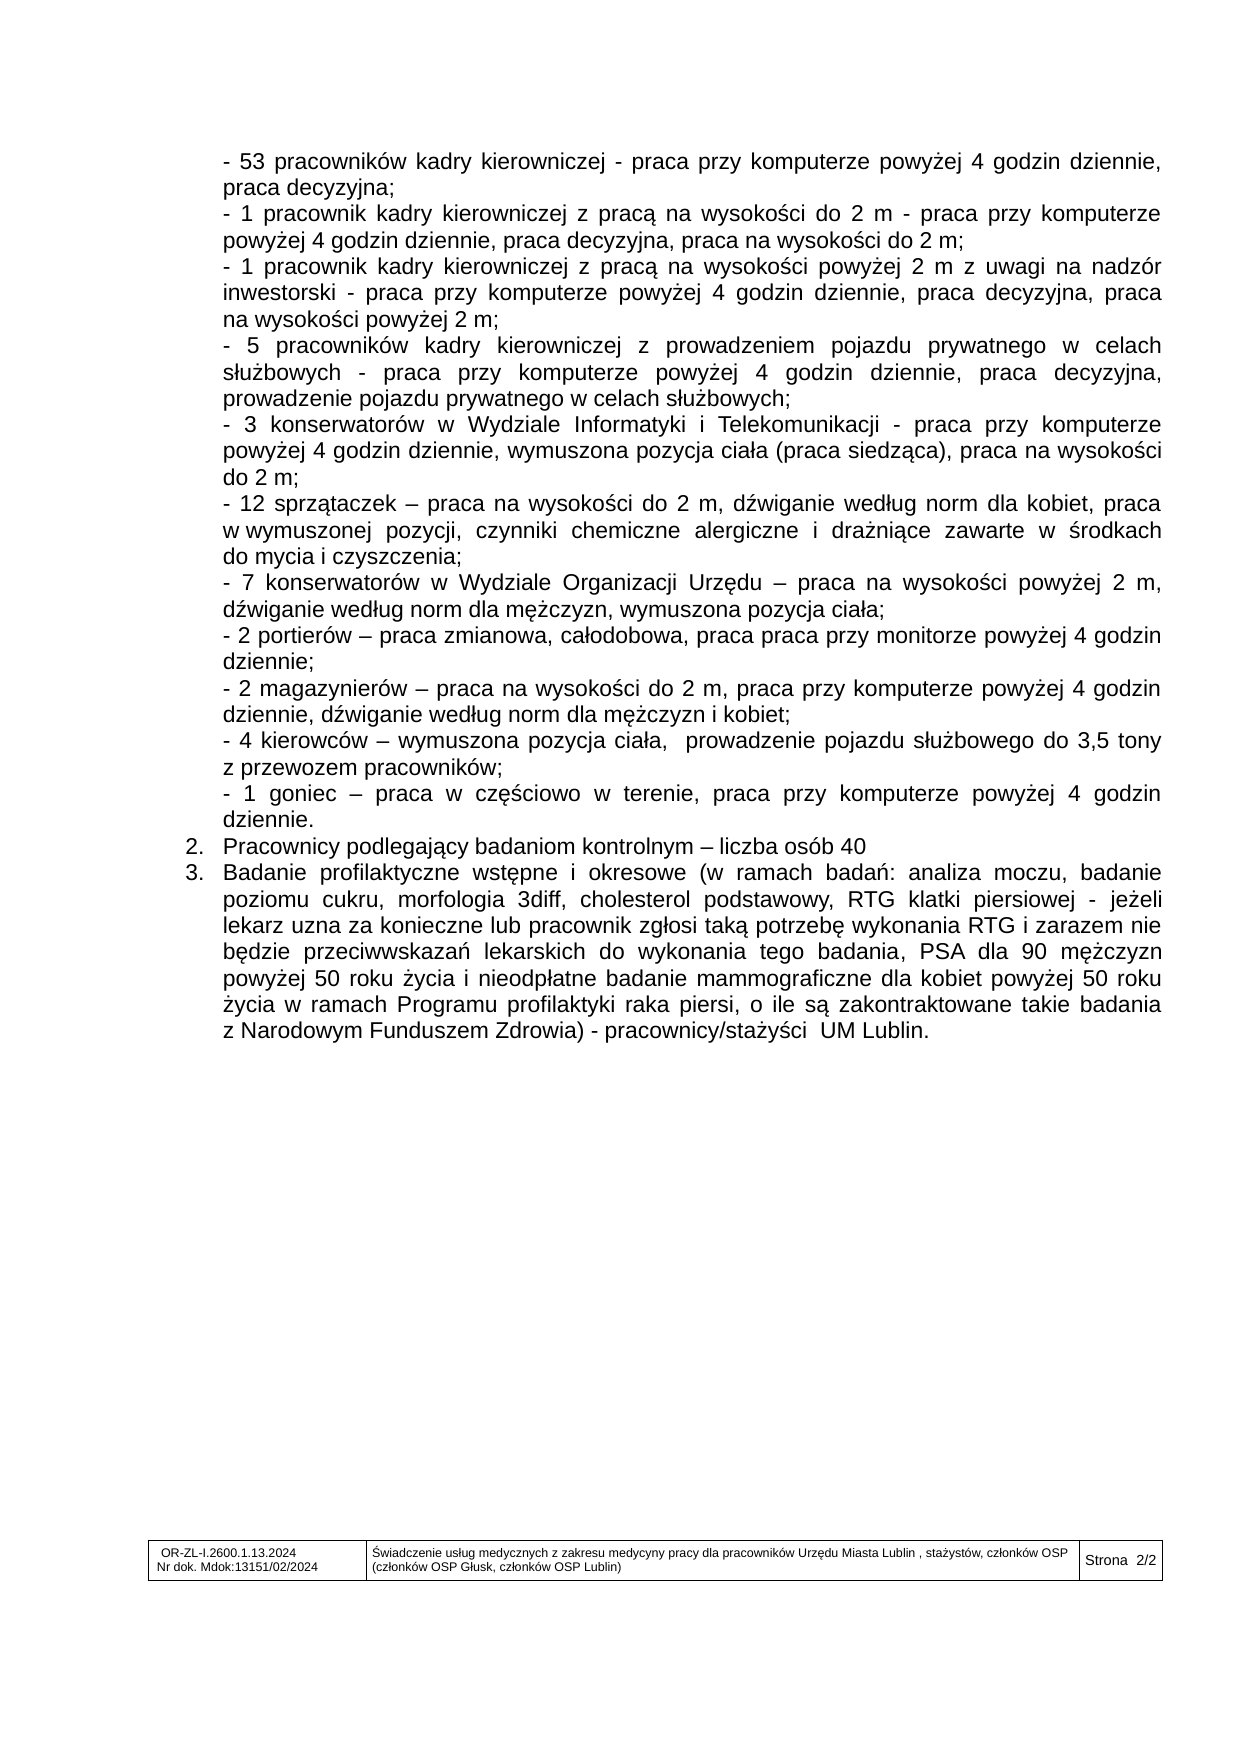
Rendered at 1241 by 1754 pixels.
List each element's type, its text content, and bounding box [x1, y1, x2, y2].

list - 1 pracownik kadry kierowniczej z pracą na wysokości do 2 m - praca przy komputerze powyżej 4 godzin dziennie, praca decyzyjna, praca na wysokości do 2 m; [185, 200, 1162, 253]
list Badanie profilaktyczne wstępne i okresowe (w ramach badań: analiza moczu, badanie poziomu cukru, morfologia 3diff, cholesterol podstawowy, RTG klatki piersiowej - jeżeli lekarz uzna za konieczne lub pracownik zgłosi taką potrzebę wykonania RTG i zarazem nie będzie przeciwwskazań lekarskich do wykonania tego badania, PSA dla 90 mężczyzn powyżej 50 roku życia i nieodpłatne badanie mammograficzne dla kobiet powyżej 50 roku życia w ramach Programu profilaktyki raka piersi, o ile są zakontraktowane takie badania z Narodowym Funduszem Zdrowia) - pracownicy/stażyści UM Lublin. [185, 859, 1162, 1044]
list - 7 konserwatorów w Wydziale Organizacji Urzędu – praca na wysokości powyżej 2 m, dźwiganie według norm dla mężczyzn, wymuszona pozycja ciała; [185, 569, 1162, 622]
list - 53 pracowników kadry kierowniczej - praca przy komputerze powyżej 4 godzin dziennie, praca decyzyjna; [185, 148, 1162, 200]
list - 4 kierowców – wymuszona pozycja ciała, prowadzenie pojazdu służbowego do 3,5 tony z przewozem pracowników; [185, 727, 1162, 780]
list - 3 konserwatorów w Wydziale Informatyki i Telekomunikacji - praca przy komputerze powyżej 4 godzin dziennie, wymuszona pozycja ciała (praca siedząca), praca na wysokości do 2 m; [185, 411, 1162, 490]
list - 12 sprzątaczek – praca na wysokości do 2 m, dźwiganie według norm dla kobiet, praca w wymuszonej pozycji, czynniki chemiczne alergiczne i drażniące zawarte w środkach do mycia i czyszczenia; [185, 490, 1162, 569]
list - 2 magazynierów – praca na wysokości do 2 m, praca przy komputerze powyżej 4 godzin dziennie, dźwiganie według norm dla mężczyzn i kobiet; [185, 675, 1162, 727]
list - 2 portierów – praca zmianowa, całodobowa, praca praca przy monitorze powyżej 4 godzin dziennie; [185, 622, 1162, 675]
list - 1 goniec – praca w częściowo w terenie, praca przy komputerze powyżej 4 godzin dziennie. [185, 780, 1162, 833]
list - 1 pracownik kadry kierowniczej z pracą na wysokości powyżej 2 m z uwagi na nadzór inwestorski - praca przy komputerze powyżej 4 godzin dziennie, praca decyzyjna, praca na wysokości powyżej 2 m; [185, 253, 1162, 332]
list - 5 pracowników kadry kierowniczej z prowadzeniem pojazdu prywatnego w celach służbowych - praca przy komputerze powyżej 4 godzin dziennie, praca decyzyjna, prowadzenie pojazdu prywatnego w celach służbowych; [185, 332, 1162, 411]
list Pracownicy podlegający badaniom kontrolnym – liczba osób 40 [185, 833, 1162, 859]
